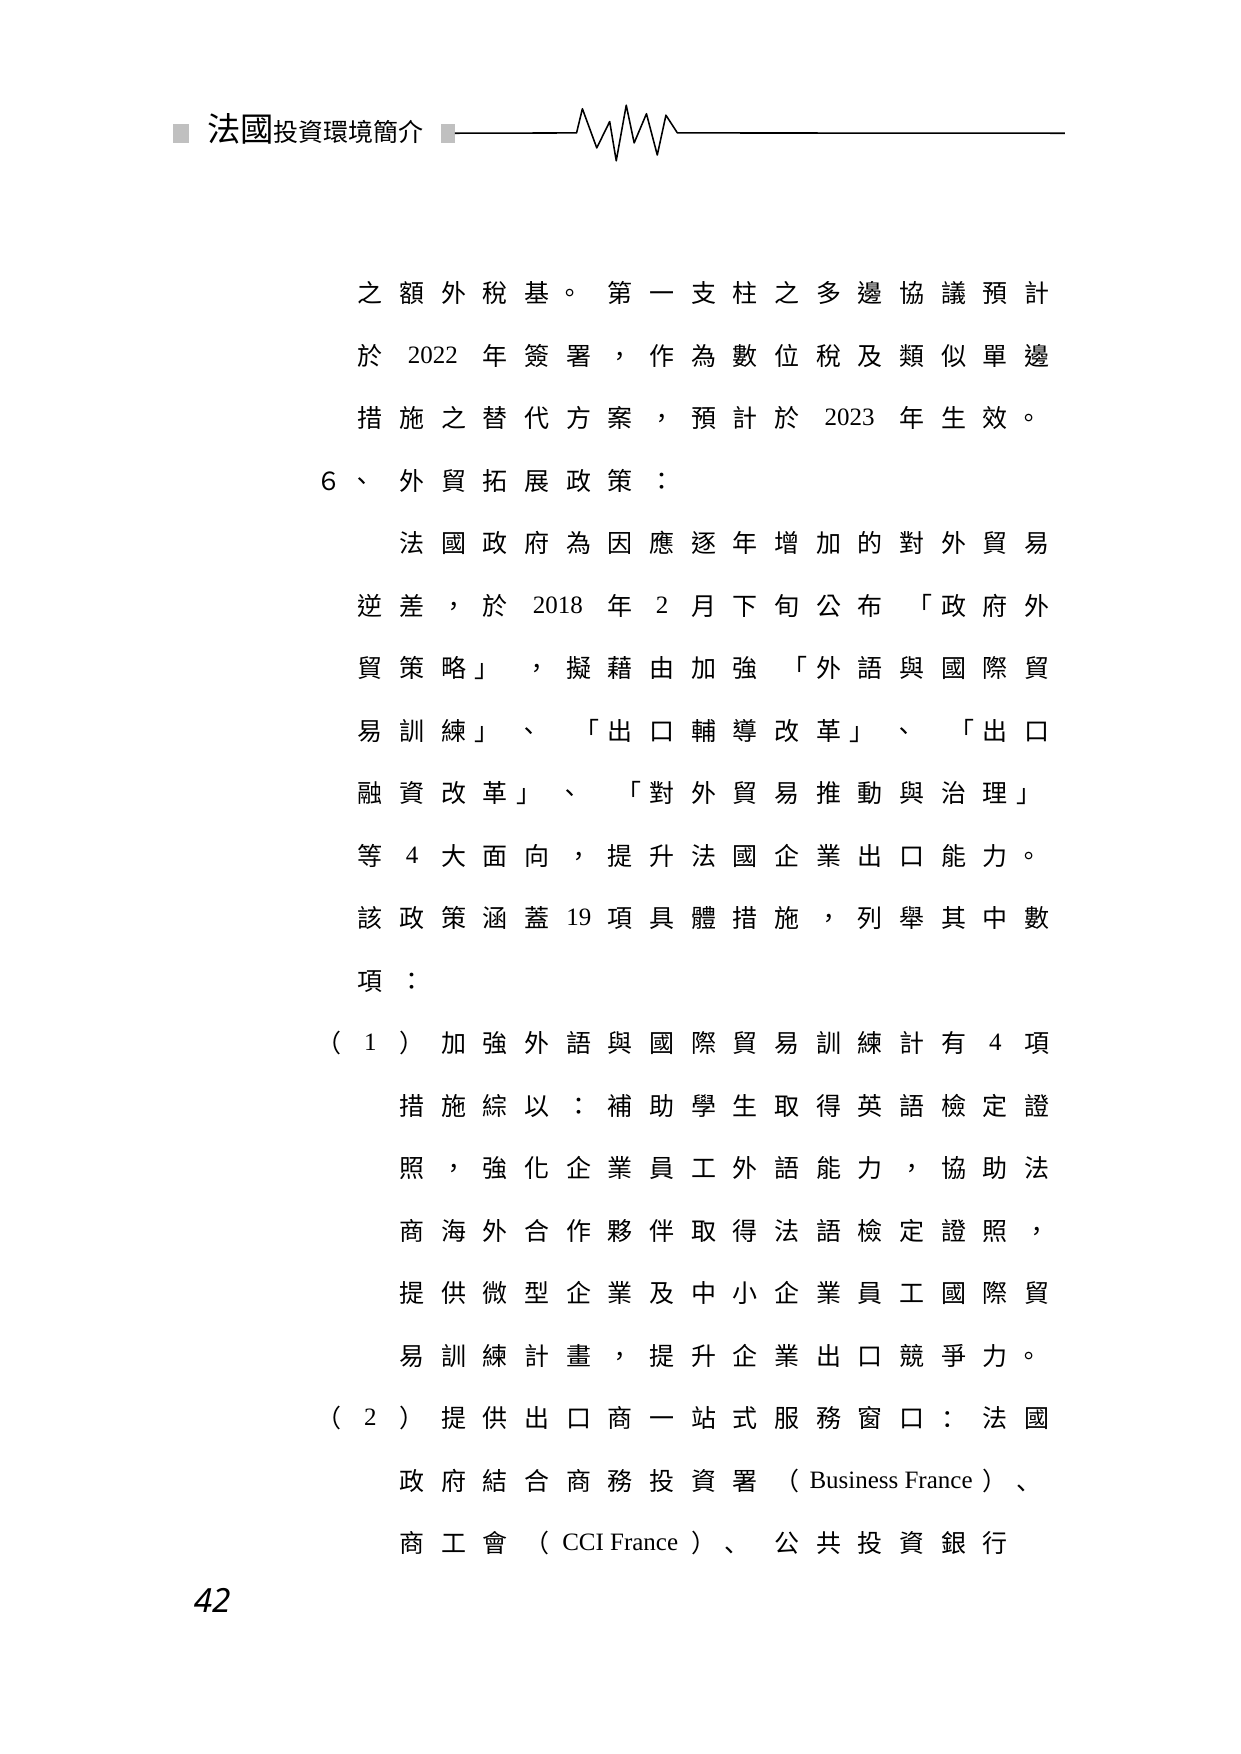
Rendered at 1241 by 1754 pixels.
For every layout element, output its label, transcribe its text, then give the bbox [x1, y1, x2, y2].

text 之額外稅基。第一支柱之多邊協議預計於2022年簽署，作為數位稅及類似單邊措施之替代方案，預計於2023年生效。 [330, 250, 1058, 438]
text 法國政府為因應逐年增加的對外貿易逆差，於2018年2月下旬公布「政府外貿策略」，擬藉由加強「外語與國際貿易訓練」、「出口輔導改革」、「出口融資改革」、「對外貿易推動與治理」等4大面向，提升法國企業出口能力。該政策涵蓋19項具體措施，列舉其中數項： [330, 500, 1058, 1000]
text （2）提供出口商一站式服務窗口：法國政府結合商務投資署（Business France）、商工會（CCI France）、公共投資銀行 [306, 1375, 1058, 1563]
text （1）加強外語與國際貿易訓練計有4項措施綜以：補助學生取得英語檢定證照，強化企業員工外語能力，協助法商海外合作夥伴取得法語檢定證照，提供微型企業及中小企業員工國際貿易訓練計畫，提升企業出口競爭力。 [306, 1000, 1058, 1375]
text ６、外貿拓展政策： [281, 438, 1058, 500]
